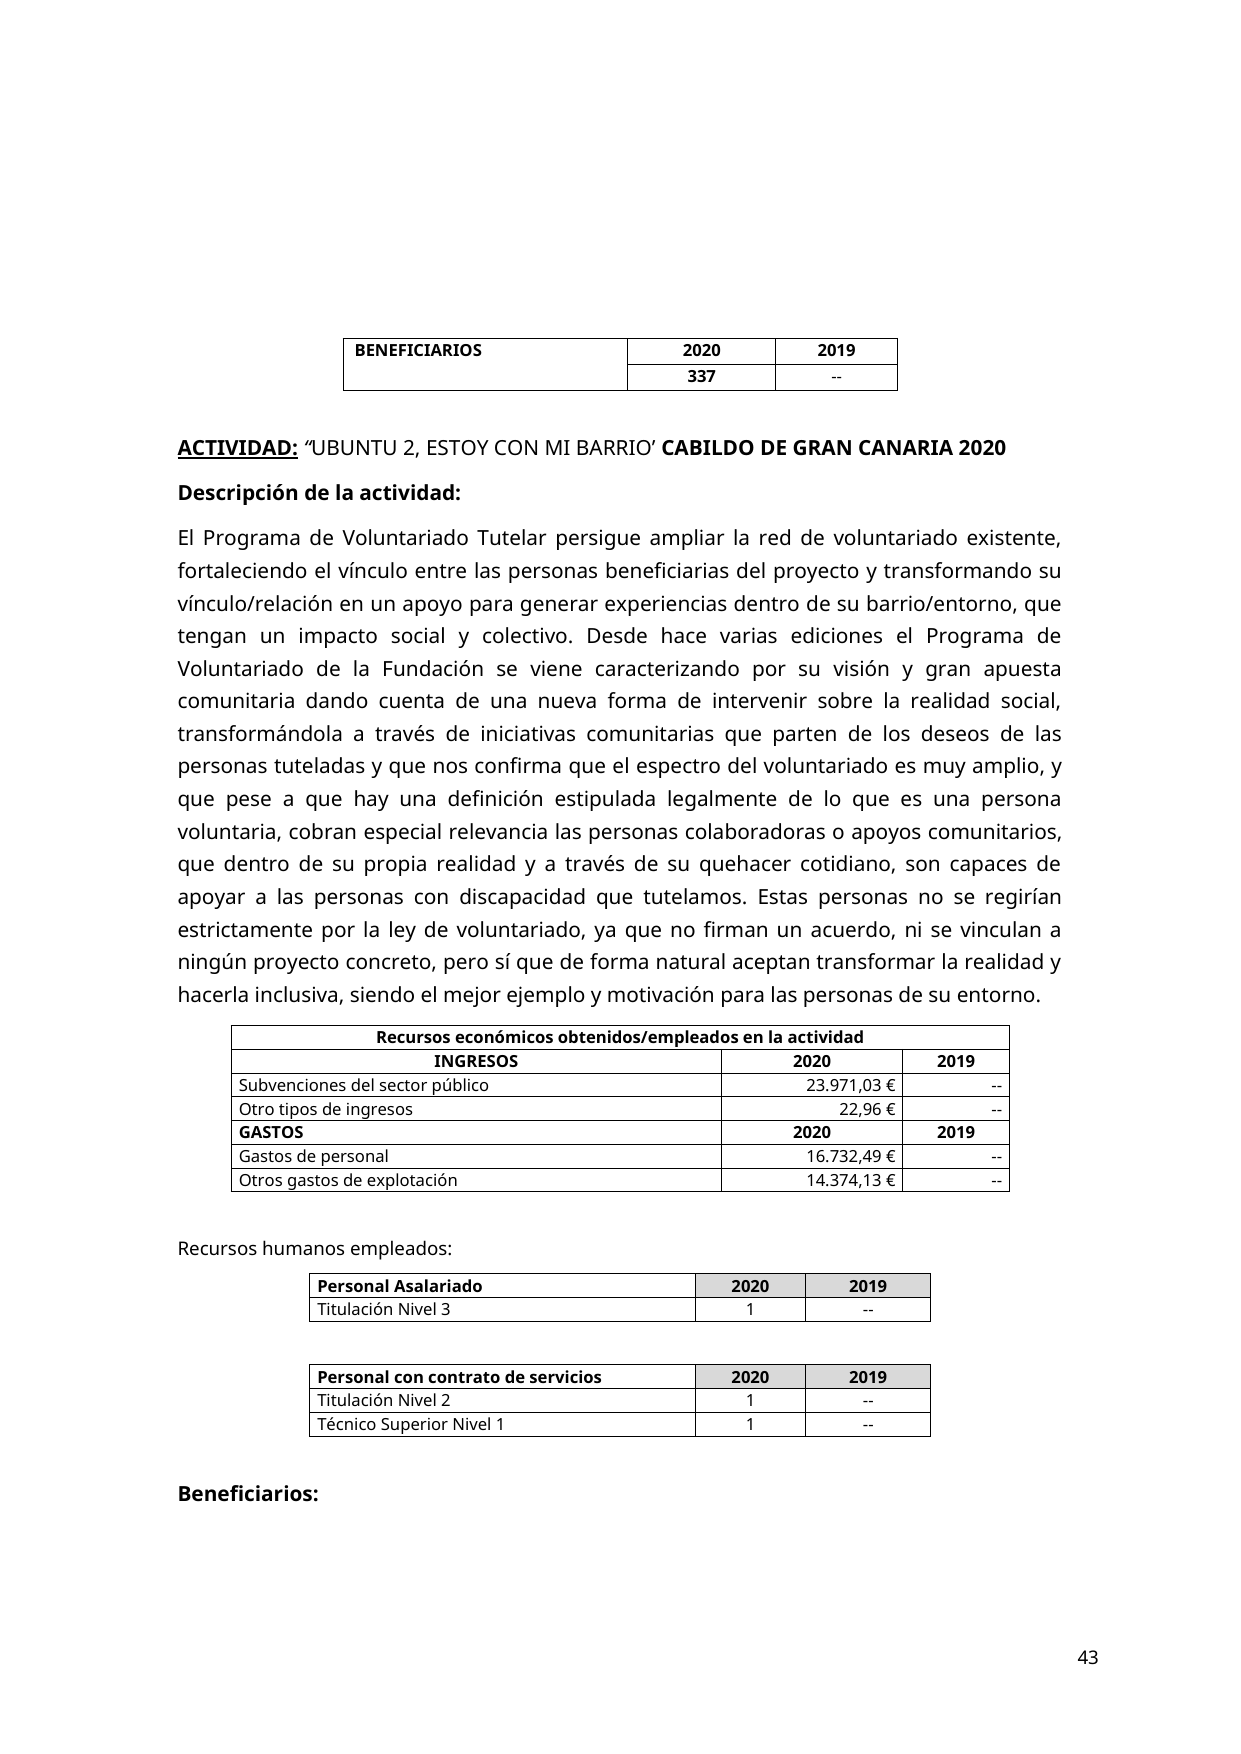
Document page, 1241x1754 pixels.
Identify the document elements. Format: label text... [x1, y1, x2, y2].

table_header 2019 [806, 1274, 930, 1297]
text Descripción de la actividad: [177, 478, 1063, 507]
table_header 2020 [628, 339, 775, 364]
table_cell -- [776, 365, 897, 389]
table_header 2020 [696, 1274, 805, 1297]
text ACTIVIDAD: “UBUNTU 2, ESTOY CON MI BARRIO’ CABILDO DE GRAN CANARIA 2020 [177, 433, 1063, 462]
table_cell 1 [696, 1298, 805, 1321]
table_cell INGRESOS [232, 1050, 721, 1072]
table_cell 2019 [903, 1050, 1009, 1072]
table_header BENEFICIARIOS [344, 339, 627, 389]
table_cell 1 [696, 1389, 805, 1412]
table_cell GASTOS [232, 1121, 721, 1144]
table_cell 16.732,49 € [722, 1145, 902, 1167]
table_header 2019 [776, 339, 897, 364]
table_cell 2020 [722, 1121, 902, 1144]
table_cell -- [806, 1413, 930, 1436]
text Recursos humanos empleados: [177, 1235, 1063, 1260]
table_cell 2020 [722, 1050, 902, 1072]
table_header 2019 [806, 1365, 930, 1388]
table_cell 23.971,03 € [722, 1074, 902, 1096]
table_header 2020 [696, 1365, 805, 1388]
table_cell -- [806, 1298, 930, 1321]
text Beneficiarios: [177, 1479, 1063, 1508]
table_cell -- [903, 1169, 1009, 1191]
table_cell Técnico Superior Nivel 1 [310, 1413, 695, 1436]
table_cell -- [806, 1389, 930, 1412]
table_cell Otros gastos de explotación [232, 1169, 721, 1191]
table_header Personal Asalariado [310, 1274, 695, 1297]
table_header Personal con contrato de servicios [310, 1365, 695, 1388]
text El Programa de Voluntariado Tutelar persigue ampliar la red de voluntariado existente, fortaleciendo el vínculo entre las personas beneficiarias del proyecto y transformando su vínculo/relación en un apoyo para generar experiencias dentro de su barrio/entorno, que tengan un impacto social y colectivo. Desde hace varias ediciones el Programa de Voluntariado de la Fundación se viene caracterizando por su visión y gran apuesta comunitaria dando cuenta de una nueva forma de intervenir sobre la realidad social, transformándola a través de iniciativas comunitarias que parten de los deseos de las personas tuteladas y que nos confirma que el espectro del voluntariado es muy amplio, y que pese a que hay una definición estipulada legalmente de lo que es una persona voluntaria, cobran especial relevancia las personas colaboradoras o apoyos comunitarios, que dentro de su propia realidad y a través de su quehacer cotidiano, son capaces de apoyar a las personas con discapacidad que tutelamos. Estas personas no se regirían estrictamente por la ley de voluntariado, ya que no firman un acuerdo, ni se vinculan a ningún proyecto concreto, pero sí que de forma natural aceptan transformar la realidad y hacerla inclusiva, siendo el mejor ejemplo y motivación para las personas de su entorno. [177, 523, 1063, 1008]
table_cell Titulación Nivel 3 [310, 1298, 695, 1321]
table_cell 14.374,13 € [722, 1169, 902, 1191]
table_cell 1 [696, 1413, 805, 1436]
table_cell -- [903, 1097, 1009, 1120]
table_cell Gastos de personal [232, 1145, 721, 1167]
table_cell Titulación Nivel 2 [310, 1389, 695, 1412]
table_cell -- [903, 1145, 1009, 1167]
table_cell 22,96 € [722, 1097, 902, 1120]
table_header Recursos económicos obtenidos/empleados en la actividad [232, 1026, 1009, 1049]
table_cell 337 [628, 365, 775, 389]
table_cell Otro tipos de ingresos [232, 1097, 721, 1120]
table_cell -- [903, 1074, 1009, 1096]
table_cell 2019 [903, 1121, 1009, 1144]
table_cell Subvenciones del sector público [232, 1074, 721, 1096]
